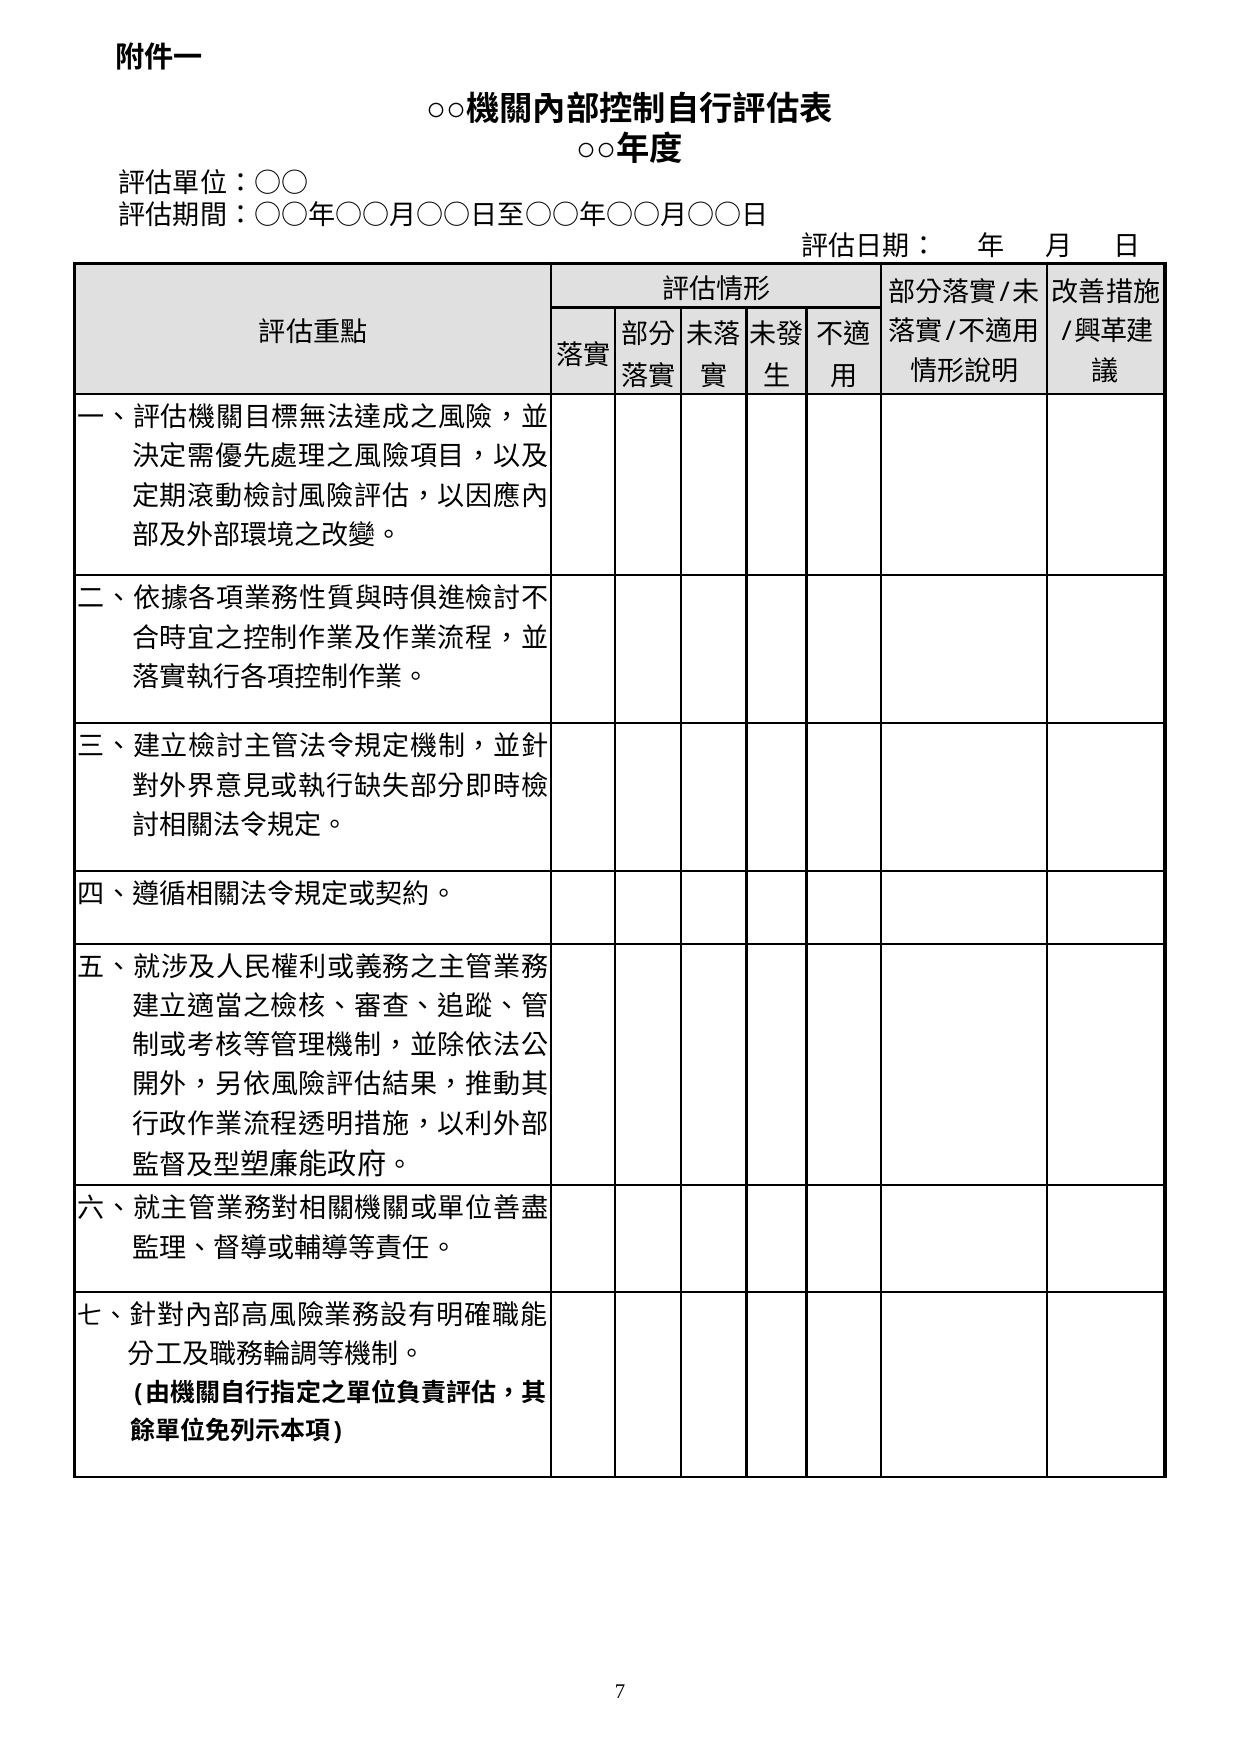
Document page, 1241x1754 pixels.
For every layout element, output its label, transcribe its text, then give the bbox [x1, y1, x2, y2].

table_cell [552, 724, 614, 870]
table_cell [552, 1186, 614, 1291]
text ○○機關內部控制自行評估表 [118, 89, 1140, 128]
table_cell [748, 395, 805, 574]
table_cell [682, 576, 745, 722]
table_cell 三、建立檢討主管法令規定機制，並針對外界意見或執行缺失部分即時檢討相關法令規定。 [76, 724, 550, 870]
text 評估期間：○○年○○月○○日至○○年○○月○○日 [118, 199, 1140, 230]
table_cell 不適用 [808, 309, 880, 393]
table_cell 四、遵循相關法令規定或契約。 [76, 872, 550, 942]
table_cell [882, 395, 1046, 574]
table_cell [616, 1293, 680, 1476]
table_cell [1048, 1293, 1163, 1476]
table_cell 落實 [552, 309, 614, 393]
table_cell [748, 576, 805, 722]
table_cell [616, 945, 680, 1184]
table_cell [552, 576, 614, 722]
table_cell [808, 872, 880, 942]
table_cell [808, 576, 880, 722]
table_cell [1048, 872, 1163, 942]
table_header 評估情形 [552, 265, 880, 306]
table_cell [1048, 945, 1163, 1184]
table_cell [682, 1293, 745, 1476]
table_cell 部分落實 [616, 309, 680, 393]
table_cell [1048, 395, 1163, 574]
table_cell [682, 872, 745, 942]
table_cell [682, 724, 745, 870]
table_cell [552, 945, 614, 1184]
table_cell 未發生 [748, 309, 805, 393]
table_cell [682, 395, 745, 574]
table_cell [882, 576, 1046, 722]
table_cell [808, 1186, 880, 1291]
table_cell [682, 945, 745, 1184]
table_cell [748, 724, 805, 870]
table_cell [748, 945, 805, 1184]
table_cell [882, 945, 1046, 1184]
table_cell [552, 1293, 614, 1476]
table_cell [808, 395, 880, 574]
table_cell [616, 576, 680, 722]
table_cell 七、針對內部高風險業務設有明確職能分工及職務輪調等機制。 (由機關自行指定之單位負責評估，其餘單位免列示本項) [76, 1293, 550, 1476]
table_cell [748, 872, 805, 942]
text 附件一 [115, 34, 222, 75]
table_cell [808, 724, 880, 870]
table_cell [808, 945, 880, 1184]
table_cell [882, 872, 1046, 942]
table_header 部分落實/未落實/不適用情形說明 [882, 265, 1046, 393]
text [100, 26, 237, 82]
table_cell [616, 1186, 680, 1291]
table_cell [808, 1293, 880, 1476]
table_cell 六、就主管業務對相關機關或單位善盡監理、督導或輔導等責任。 [76, 1186, 550, 1291]
table_header 評估重點 [76, 265, 550, 393]
table_cell [882, 724, 1046, 870]
table_cell [882, 1293, 1046, 1476]
table_cell [882, 1186, 1046, 1291]
text 評估單位：○○ [118, 168, 1140, 199]
table_cell [616, 395, 680, 574]
table_cell [682, 1186, 745, 1291]
table_cell [1048, 576, 1163, 722]
table_cell [616, 872, 680, 942]
table_cell [552, 395, 614, 574]
table_cell [748, 1293, 805, 1476]
table_cell 一、評估機關目標無法達成之風險，並決定需優先處理之風險項目，以及定期滾動檢討風險評估，以因應內部及外部環境之改變。 [76, 395, 550, 574]
text 評估日期： 年 月 日 [118, 230, 1140, 262]
table_cell 二、依據各項業務性質與時俱進檢討不合時宜之控制作業及作業流程，並落實執行各項控制作業。 [76, 576, 550, 722]
table_cell 五、就涉及人民權利或義務之主管業務建立適當之檢核、審查、追蹤、管制或考核等管理機制，並除依法公開外，另依風險評估結果，推動其行政作業流程透明措施，以利外部監督及型塑廉能政府。 [76, 945, 550, 1184]
table_cell [748, 1186, 805, 1291]
table_cell [1048, 1186, 1163, 1291]
table_cell [616, 724, 680, 870]
table_cell [1048, 724, 1163, 870]
table_cell 未落實 [682, 309, 745, 393]
table_cell [552, 872, 614, 942]
table_header 改善措施/興革建議 [1048, 265, 1163, 393]
text ○○年度 [118, 128, 1140, 168]
